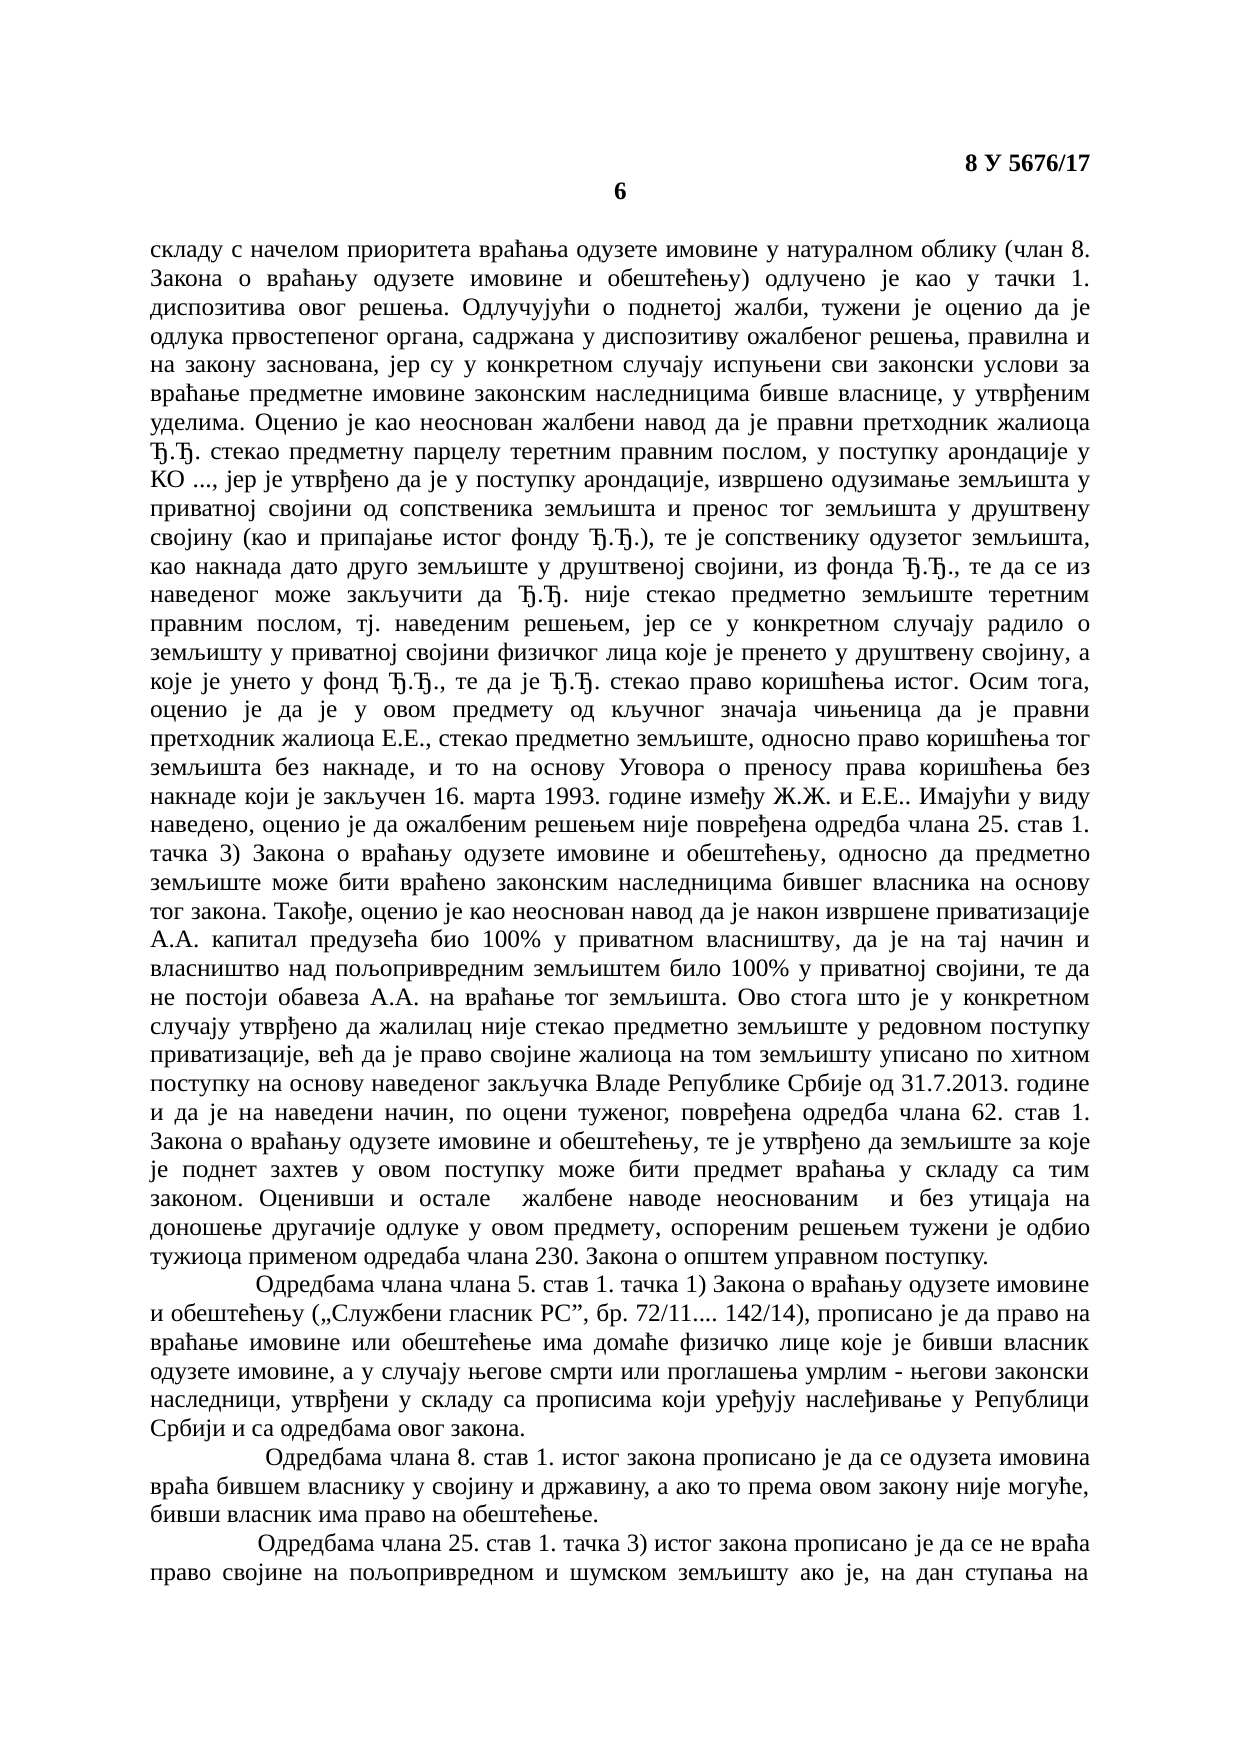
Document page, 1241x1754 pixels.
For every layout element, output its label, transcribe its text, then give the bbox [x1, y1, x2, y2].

text Одредбама члана чланa 5. став 1. тачка 1) Закона о враћању одузете имовине и обештећењу („Службени гласник РС”, бр. 72/11.... 142/14), прописано је да право на враћање имовине или обештећење има домаће физичко лице које је бивши власник одузете имовине, а у случају његове смрти или проглашења умрлим - његови законски наследници, утврђени у складу са прописима који уређују наслеђивање у Републици Србији и са одредбама овог закона. [150, 1269, 1090, 1442]
text Одредбама члана 8. став 1. истог закона прописано је да се одузета имовина враћа бившем власнику у својину и државину, а ако то према овом закону није могуће, бивши власник има право на обештећење. [119, 1442, 1090, 1528]
text Одредбама члана 25. став 1. тачка 3) истог закона прописано је да се не враћа право својине на пољопривредном и шумском земљишту ако је, на дан ступања на [150, 1528, 1090, 1586]
text складу с начелом приоритета враћања одузете имовине у натуралном облику (члан 8. Закона о враћању одузете имовине и обештећењу) одлучено је као у тачки 1. диспозитива овог решења. Одлучујући о поднетој жалби, тужени је оценио да је одлука првостепеног органа, садржана у диспозитиву ожалбеног решења, правилна и на закону заснована, јер су у конкретном случају испуњени сви законски услови за враћање предметне имовине законским наследницима бивше власнице, у утврђеним уделима. Оценио је као неоснован жалбени навод да је правни претходник жалиоца Ђ.Ђ. стекао предметну парцелу теретним правним послом, у поступку арондације у КО ..., јер је утврђено да је у поступку арондације, извршено одузимање земљишта у приватној својини од сопственика земљишта и пренос тог земљишта у друштвену својину (као и припајање истог фонду Ђ.Ђ.), те је сопственику одузетог земљишта, као накнада дато друго земљиште у друштвеној својини, из фонда Ђ.Ђ., те да се из наведеног може закључити да Ђ.Ђ. није стекао предметно земљиште теретним правним послом, тј. наведеним решењем, јер се у конкретном случају радило о земљишту у приватној својини физичког лица које је пренето у друштвену својину, а које је унето у фонд Ђ.Ђ., те да је Ђ.Ђ. стекао право коришћења истог. Осим тога, оценио је да је у овом предмету од кључног значаја чињеница да је правни претходник жалиоца Е.Е., стекао предметно земљиште, односно право коришћења тог земљишта без накнаде, и то на основу Уговора о преносу права коришћења без накнаде који је закључен 16. марта 1993. године између Ж.Ж. и Е.Е.. Имајући у виду наведено, оценио је да ожалбеним решењем није повређена одредба члана 25. став 1. тачка 3) Закона о враћању одузете имовине и обештећењу, односно да предметно земљиште може бити враћено законским наследницима бившег власника на основу тог закона. Такође, оценио је као неоснован навод да је након извршене приватизације А.А. капитал предузећа био 100% у приватном власништву, да је на тај начин и власништво над пољопривредним земљиштем било 100% у приватној својини, те да не постоји обавеза А.А. на враћање тог земљишта. Ово стога што је у конкретном случају утврђено да жалилац није стекао предметно земљиште у редовном поступку приватизације, већ да је право својине жалиоца на том земљишту уписано по хитном поступку на основу наведеног закључка Владе Републике Србије од 31.7.2013. године и да је на наведени начин, по оцени туженог, повређена одредба члана 62. став 1. Закона о враћању одузете имовине и обештећењу, те је утврђено да земљиште за које је поднет захтев у овом поступку може бити предмет враћања у складу са тим законом. Оценивши и остале жалбене наводе неоснованим и без утицаја на доношење другачије одлуке у овом предмету, оспореним решењем тужени је одбио тужиоца применом одредаба члана 230. Закона о општем управном поступку. [150, 234, 1090, 1269]
